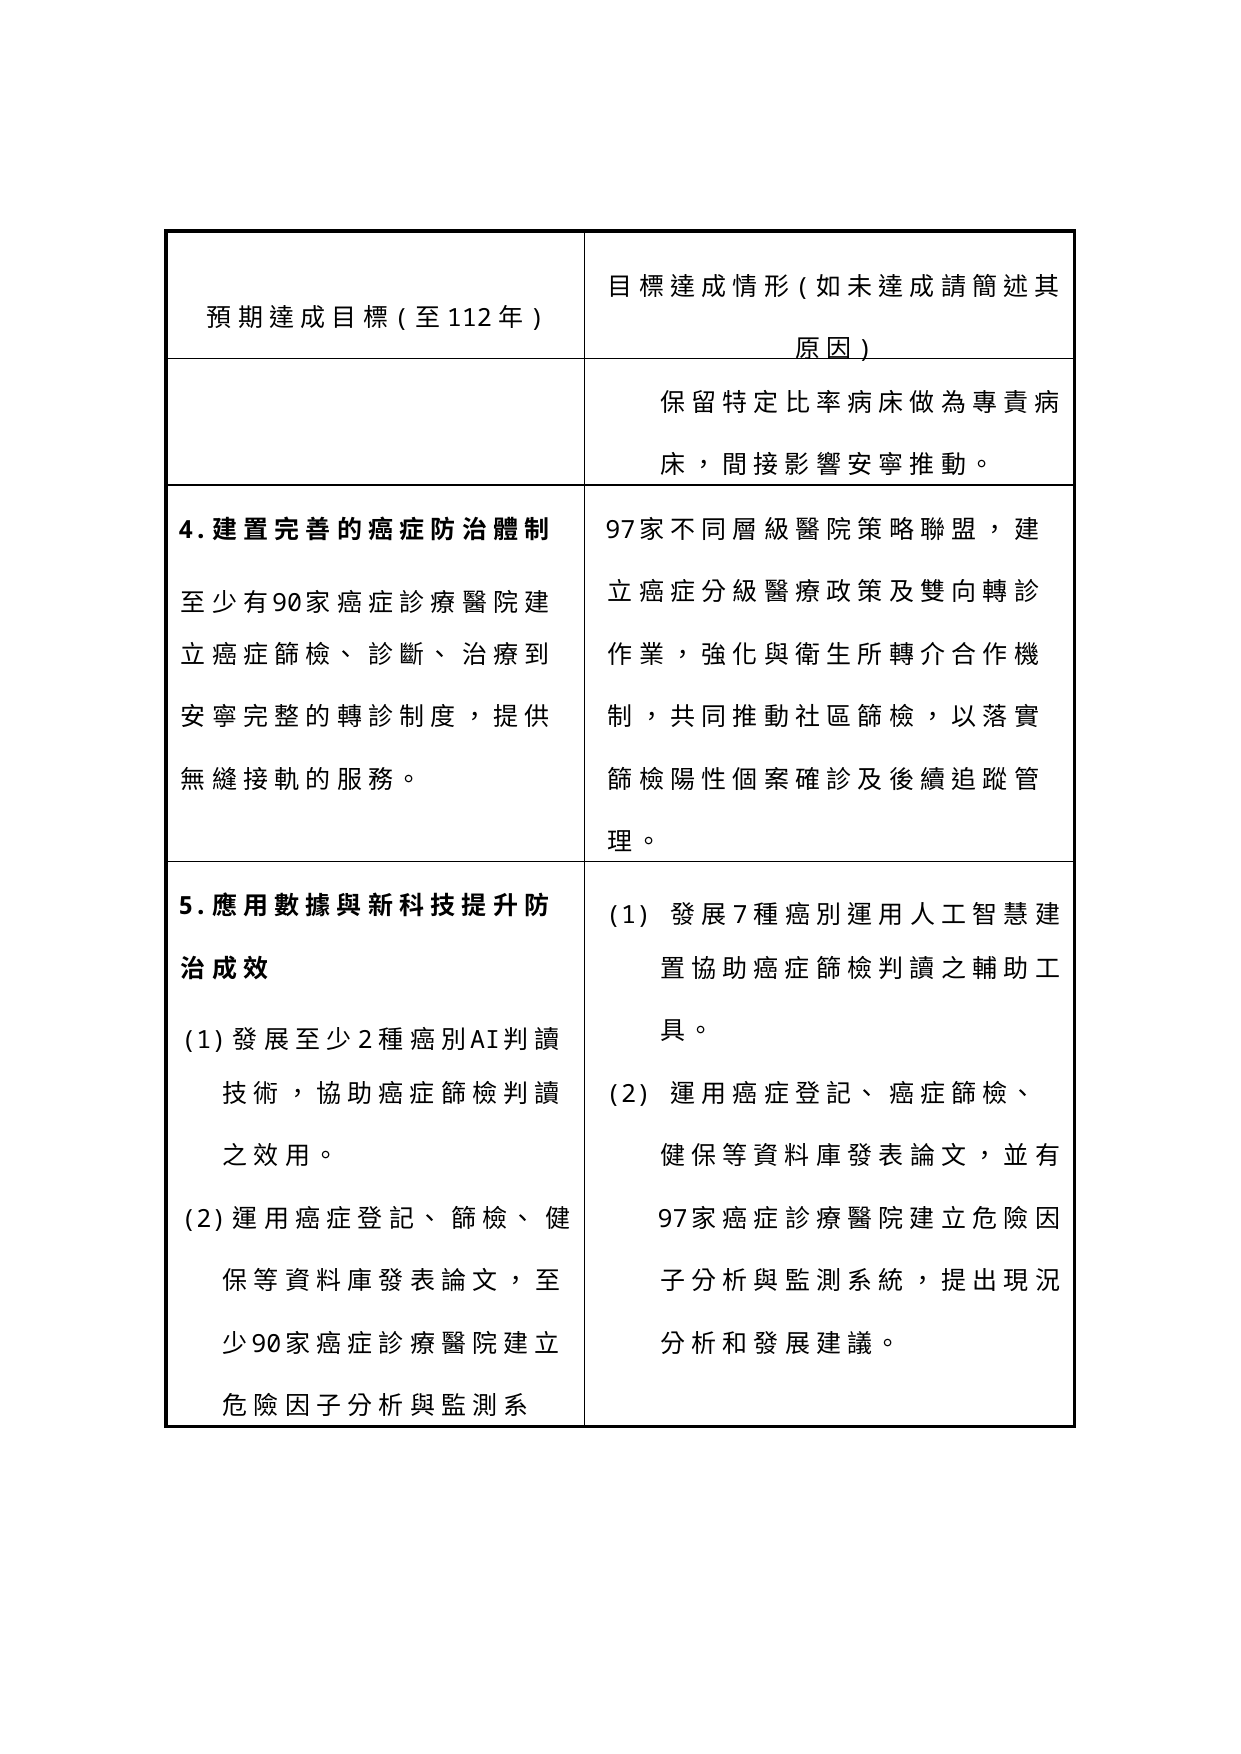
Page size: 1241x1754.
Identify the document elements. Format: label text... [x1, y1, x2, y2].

table_cell 5.應用數據與新科技提升防治成效 (1)發展至少2種癌別AI判讀技術，協助癌症篩檢判讀之效用。 (2)運用癌症登記、篩檢、健保等資料庫發表論文，至少90家癌症診療醫院建立危險因子分析與監測系 [168, 862, 584, 1424]
table_header 預期達成目標(至112年) [168, 233, 584, 357]
table_cell 97家不同層級醫院策略聯盟，建立癌症分級醫療政策及雙向轉診作業，強化與衛生所轉介合作機制，共同推動社區篩檢，以落實篩檢陽性個案確診及後續追蹤管理。 [585, 486, 1073, 861]
table_cell [168, 359, 584, 484]
table_header 目標達成情形(如未達成請簡述其原因) [585, 233, 1073, 357]
table_cell (1) 發展7種癌別運用人工智慧建置協助癌症篩檢判讀之輔助工具。 (2) 運用癌症登記、癌症篩檢、健保等資料庫發表論文，並有97家癌症診療醫院建立危險因子分析與監測系統，提出現況分析和發展建議。 [585, 862, 1073, 1424]
table_cell 保留特定比率病床做為專責病床，間接影響安寧推動。 [585, 359, 1073, 484]
table_cell 4.建置完善的癌症防治體制 至少有90家癌症診療醫院建立癌症篩檢、診斷、治療到安寧完整的轉診制度，提供無縫接軌的服務。 [168, 486, 584, 861]
